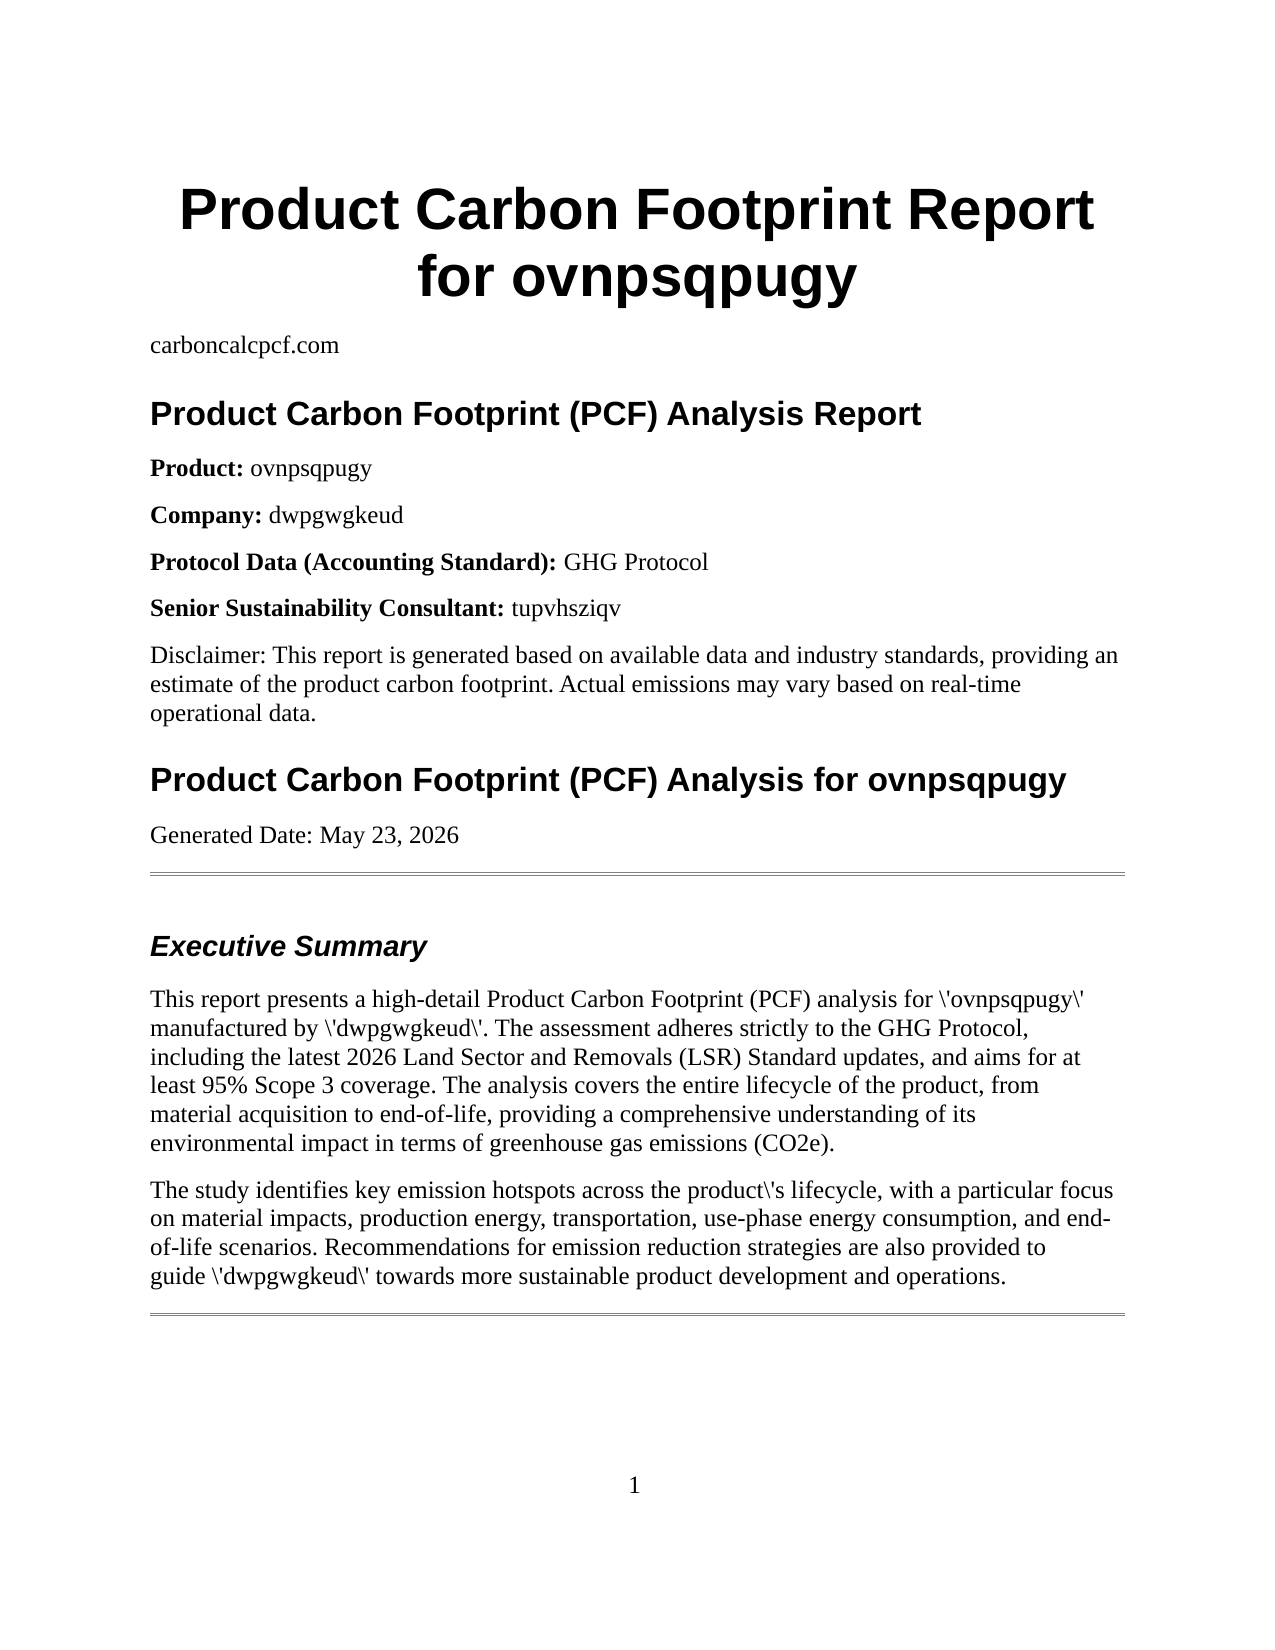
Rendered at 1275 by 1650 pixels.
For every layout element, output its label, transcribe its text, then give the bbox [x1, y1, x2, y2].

subtitle Product Carbon Footprint (PCF) Analysis Report [150, 393, 1125, 432]
text Company: dwpgwgkeud [150, 500, 1125, 529]
text Disclaimer: This report is generated based on available data and industry standards, providing an estimate of the product carbon footprint. Actual emissions may vary based on real-time operational data. [150, 640, 1125, 726]
title Product Carbon Footprint Report for ovnpsqpugy [150, 175, 1125, 309]
text The study identifies key emission hotspots across the product\'s lifecycle, with a particular focus on material impacts, production energy, transportation, use-phase energy consumption, and end-of-life scenarios. Recommendations for emission reduction strategies are also provided to guide \'dwpgwgkeud\' towards more sustainable product development and operations. [150, 1175, 1125, 1290]
subtitle Executive Summary [150, 929, 1125, 963]
text Generated Date: May 23, 2026 [150, 820, 1125, 849]
subtitle Product Carbon Footprint (PCF) Analysis for ovnpsqpugy [150, 760, 1125, 799]
text carboncalcpcf.com [150, 331, 1125, 359]
text Product: ovnpsqpugy [150, 453, 1125, 482]
text This report presents a high-detail Product Carbon Footprint (PCF) analysis for \'ovnpsqpugy\' manufactured by \'dwpgwgkeud\'. The assessment adheres strictly to the GHG Protocol, including the latest 2026 Land Sector and Removals (LSR) Standard updates, and aims for at least 95% Scope 3 coverage. The analysis covers the entire lifecycle of the product, from material acquisition to end-of-life, providing a comprehensive understanding of its environmental impact in terms of greenhouse gas emissions (CO2e). [150, 984, 1125, 1157]
text Protocol Data (Accounting Standard): GHG Protocol [150, 547, 1125, 576]
text Senior Sustainability Consultant: tupvhsziqv [150, 593, 1125, 622]
